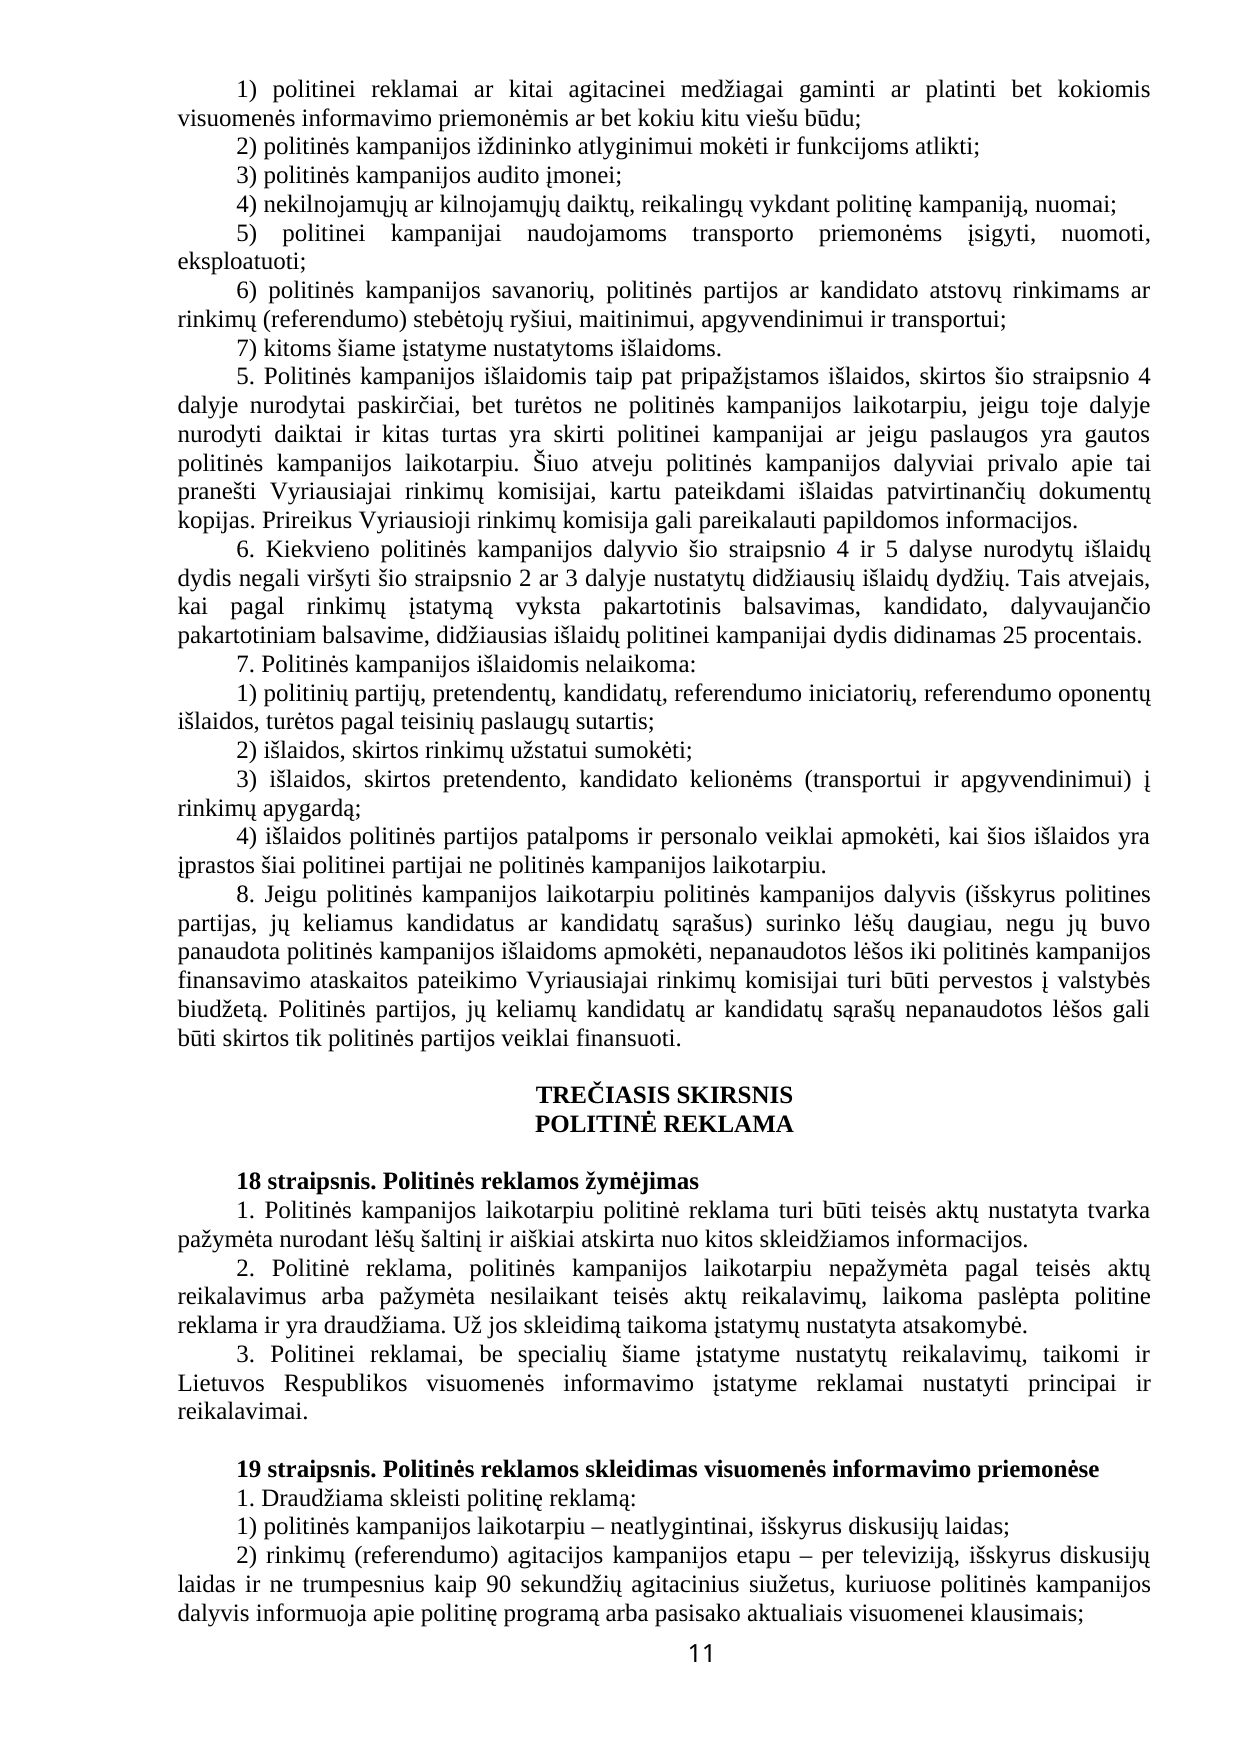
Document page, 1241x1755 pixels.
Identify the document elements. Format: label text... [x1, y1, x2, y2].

text 5) politinei kampanijai naudojamoms transporto priemonėms įsigyti, nuomoti, eksploatuoti; [177, 218, 1152, 275]
text 5. Politinės kampanijos išlaidomis taip pat pripažįstamos išlaidos, skirtos šio straipsnio 4 dalyje nurodytai paskirčiai, bet turėtos ne politinės kampanijos laikotarpiu, jeigu toje dalyje nurodyti daiktai ir kitas turtas yra skirti politinei kampanijai ar jeigu paslaugos yra gautos politinės kampanijos laikotarpiu. Šiuo atveju politinės kampanijos dalyviai privalo apie tai pranešti Vyriausiajai rinkimų komisijai, kartu pateikdami išlaidas patvirtinančių dokumentų kopijas. Prireikus Vyriausioji rinkimų komisija gali pareikalauti papildomos informacijos. [177, 361, 1152, 534]
text 6. Kiekvieno politinės kampanijos dalyvio šio straipsnio 4 ir 5 dalyse nurodytų išlaidų dydis negali viršyti šio straipsnio 2 ar 3 dalyje nustatytų didžiausių išlaidų dydžių. Tais atvejais, kai pagal rinkimų įstatymą vyksta pakartotinis balsavimas, kandidato, dalyvaujančio pakartotiniam balsavime, didžiausias išlaidų politinei kampanijai dydis didinamas 25 procentais. [177, 534, 1152, 649]
text 7) kitoms šiame įstatyme nustatytoms išlaidoms. [177, 333, 1152, 361]
text 3) išlaidos, skirtos pretendento, kandidato kelionėms (transportui ir apgyvendinimui) į rinkimų apygardą; [177, 764, 1152, 821]
text 18 straipsnis. Politinės reklamos žymėjimas [177, 1166, 1152, 1195]
text 4) nekilnojamųjų ar kilnojamųjų daiktų, reikalingų vykdant politinę kampaniją, nuomai; [177, 189, 1152, 218]
text TREČIASIS SKIRSNIS [177, 1080, 1152, 1109]
text 2) išlaidos, skirtos rinkimų užstatui sumokėti; [177, 735, 1152, 764]
text 19 straipsnis. Politinės reklamos skleidimas visuomenės informavimo priemonėse [177, 1454, 1152, 1483]
text 4) išlaidos politinės partijos patalpoms ir personalo veiklai apmokėti, kai šios išlaidos yra įprastos šiai politinei partijai ne politinės kampanijos laikotarpiu. [177, 821, 1152, 879]
text 1) politinei reklamai ar kitai agitacinei medžiagai gaminti ar platinti bet kokiomis visuomenės informavimo priemonėmis ar bet kokiu kitu viešu būdu; [177, 74, 1152, 131]
text 1. Draudžiama skleisti politinę reklamą: [177, 1483, 1152, 1511]
text 1) politinių partijų, pretendentų, kandidatų, referendumo iniciatorių, referendumo oponentų išlaidos, turėtos pagal teisinių paslaugų sutartis; [177, 678, 1152, 735]
text 2) rinkimų (referendumo) agitacijos kampanijos etapu – per televiziją, išskyrus diskusijų laidas ir ne trumpesnius kaip 90 sekundžių agitacinius siužetus, kuriuose politinės kampanijos dalyvis informuoja apie politinę programą arba pasisako aktualiais visuomenei klausimais; [177, 1540, 1152, 1626]
text 1. Politinės kampanijos laikotarpiu politinė reklama turi būti teisės aktų nustatyta tvarka pažymėta nurodant lėšų šaltinį ir aiškiai atskirta nuo kitos skleidžiamos informacijos. [177, 1195, 1152, 1253]
text 1) politinės kampanijos laikotarpiu – neatlygintinai, išskyrus diskusijų laidas; [177, 1511, 1152, 1540]
text 7. Politinės kampanijos išlaidomis nelaikoma: [177, 649, 1152, 678]
text 8. Jeigu politinės kampanijos laikotarpiu politinės kampanijos dalyvis (išskyrus politines partijas, jų keliamus kandidatus ar kandidatų sąrašus) surinko lėšų daugiau, negu jų buvo panaudota politinės kampanijos išlaidoms apmokėti, nepanaudotos lėšos iki politinės kampanijos finansavimo ataskaitos pateikimo Vyriausiajai rinkimų komisijai turi būti pervestos į valstybės biudžetą. Politinės partijos, jų keliamų kandidatų ar kandidatų sąrašų nepanaudotos lėšos gali būti skirtos tik politinės partijos veiklai finansuoti. [177, 879, 1152, 1051]
text 2) politinės kampanijos iždininko atlyginimui mokėti ir funkcijoms atlikti; [177, 131, 1152, 160]
text 2. Politinė reklama, politinės kampanijos laikotarpiu nepažymėta pagal teisės aktų reikalavimus arba pažymėta nesilaikant teisės aktų reikalavimų, laikoma paslėpta politine reklama ir yra draudžiama. Už jos skleidimą taikoma įstatymų nustatyta atsakomybė. [177, 1253, 1152, 1339]
text 6) politinės kampanijos savanorių, politinės partijos ar kandidato atstovų rinkimams ar rinkimų (referendumo) stebėtojų ryšiui, maitinimui, apgyvendinimui ir transportui; [177, 275, 1152, 333]
text 3. Politinei reklamai, be specialių šiame įstatyme nustatytų reikalavimų, taikomi ir Lietuvos Respublikos visuomenės informavimo įstatyme reklamai nustatyti principai ir reikalavimai. [177, 1339, 1152, 1425]
text 3) politinės kampanijos audito įmonei; [177, 160, 1152, 189]
text POLITINĖ REKLAMA [177, 1109, 1152, 1138]
